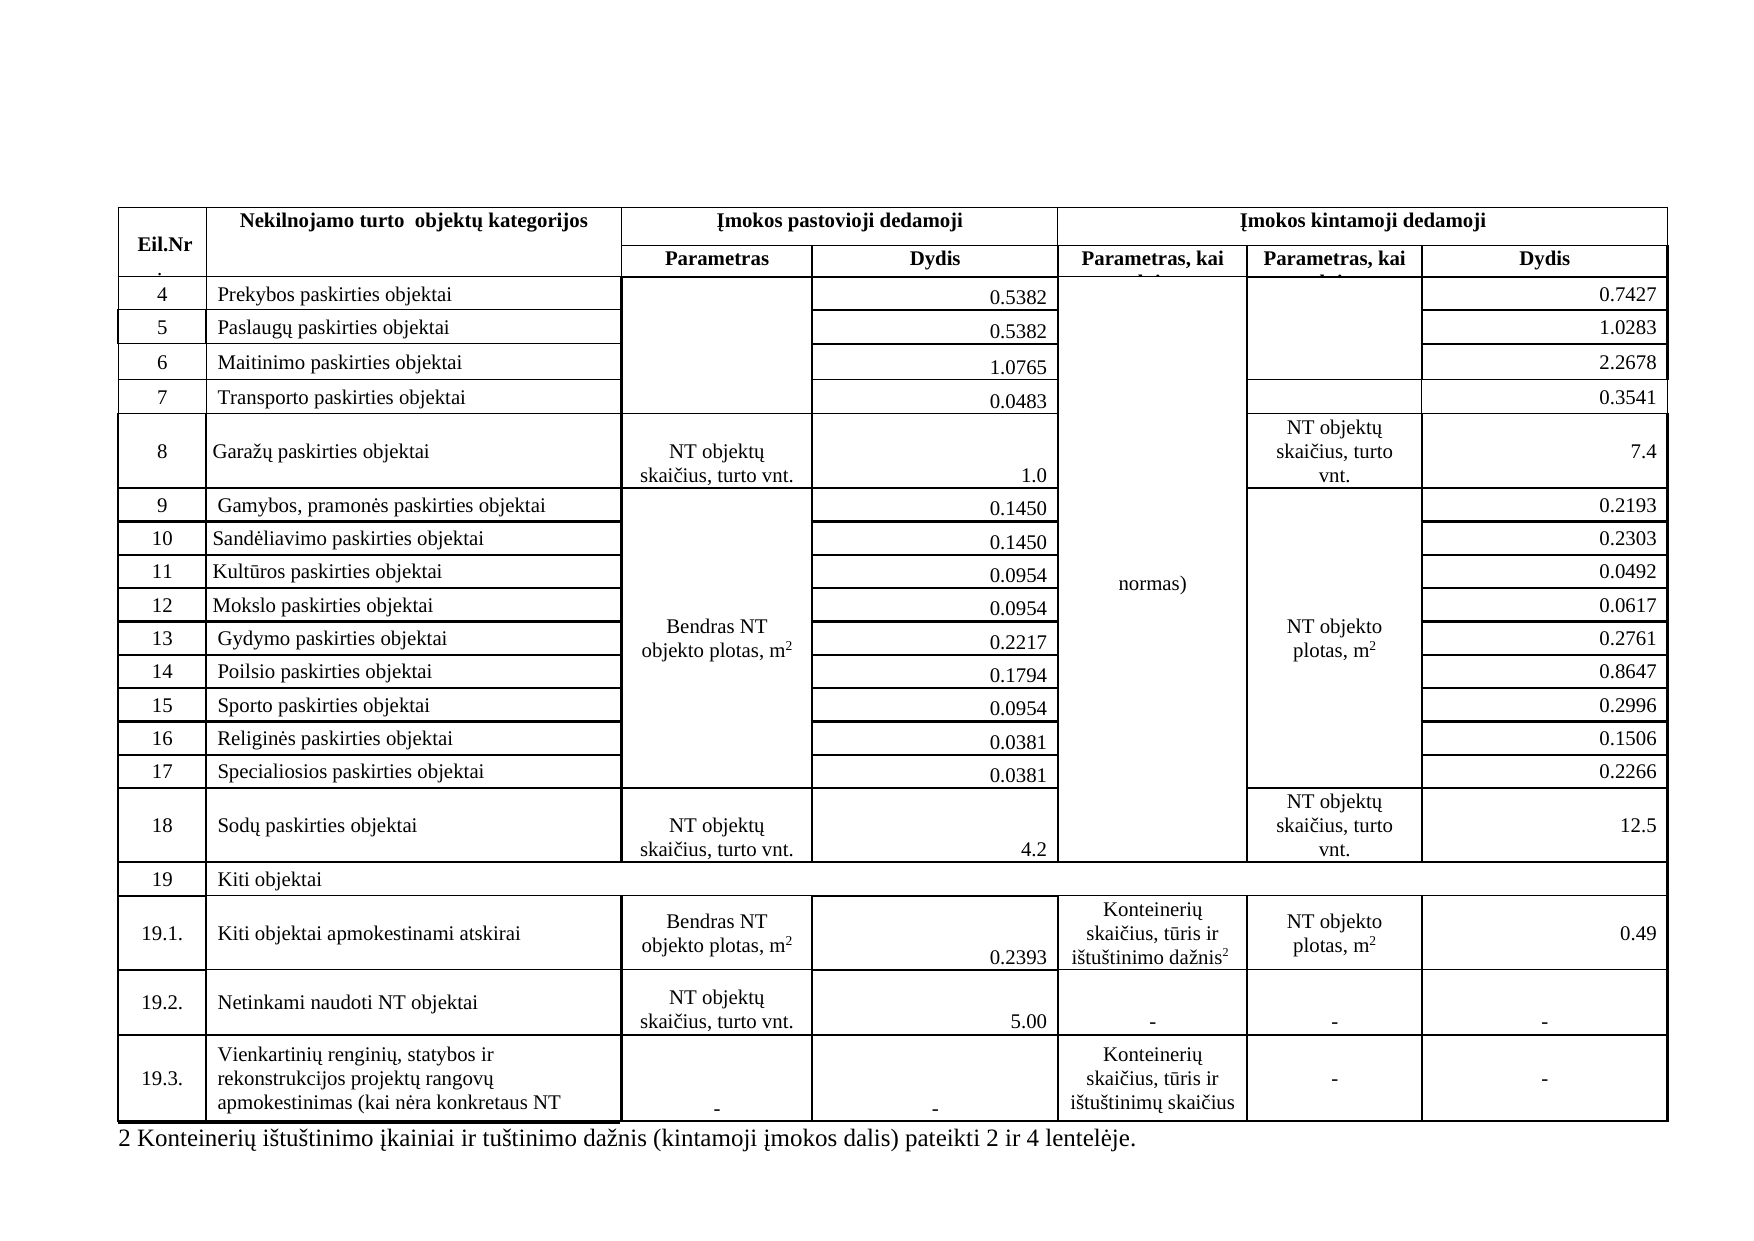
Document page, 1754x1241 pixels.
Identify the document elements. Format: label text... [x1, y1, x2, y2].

table_cell 1.0283 [1423, 311, 1666, 343]
table_cell 14 [119, 656, 205, 687]
table_cell Bendras NT objekto plotas, m2 [623, 896, 811, 969]
table_cell NT objekto plotas, m2 [1248, 278, 1421, 379]
table_cell 0.1450 [813, 523, 1057, 554]
table_cell - [1059, 970, 1246, 1033]
table_cell 19 [119, 863, 205, 894]
table_cell 4.2 [813, 789, 1057, 861]
table_cell NT objektų skaičius, turto vnt. [623, 414, 811, 487]
table_cell Netinkami naudoti NT objektai [207, 970, 620, 1033]
table_cell 13 [119, 623, 205, 654]
table_cell - [1248, 1036, 1421, 1120]
table_cell Sporto paskirties objektai [207, 689, 620, 720]
table_header Nekilnojamo turto objektų kategorijos [207, 208, 621, 276]
table_cell Maitinimo paskirties objektai [207, 344, 620, 379]
table_cell Konteinerių skaičius, tūris ir ištuštinimo dažnis [1059, 896, 1246, 969]
table_cell 0.1506 [1423, 723, 1666, 754]
table_cell 2.2678 [1423, 345, 1666, 379]
table_cell 0.0954 [813, 689, 1057, 720]
table_cell - [1423, 970, 1666, 1033]
table_cell 5.00 [813, 971, 1057, 1033]
table_cell 19.1. [119, 897, 205, 969]
table_cell 0.0381 [813, 756, 1057, 787]
table_cell Kultūros paskirties objektai [207, 556, 620, 587]
table_cell 0.5382 [813, 311, 1057, 343]
table_cell Gydymo paskirties objektai [207, 623, 620, 654]
table_cell 12 [119, 589, 205, 620]
table_cell NT objekto plotas, m2 [1248, 489, 1421, 787]
table_cell 0.0381 [813, 723, 1057, 754]
table_cell 0.3541 [1422, 380, 1667, 413]
table_cell 0.2761 [1423, 623, 1666, 654]
table_cell NT objekto plotas, m2 [1248, 896, 1421, 969]
table_cell Parametras, kai naudojamas bendras konteineris [1248, 246, 1421, 276]
table_cell - [1248, 970, 1421, 1033]
table_cell Vienkartinių renginių, statybos ir rekonstrukcijos projektų rangovų apmokestinimas (kai nėra konkretaus NT [207, 1036, 620, 1120]
table_cell 7.4 [1423, 414, 1666, 487]
table_cell NT objektų skaičius, turto vnt. [1248, 789, 1421, 861]
table_cell Poilsio paskirties objektai [207, 656, 620, 687]
table_cell 7 [119, 380, 206, 413]
table_cell 5 [119, 310, 205, 343]
table_cell 0.2393 [813, 897, 1057, 969]
table_cell Sandėliavimo paskirties objektai [207, 523, 620, 554]
table_cell 0.49 [1423, 896, 1666, 969]
table_cell 0.0492 [1423, 556, 1666, 587]
table_cell 0.2193 [1423, 489, 1666, 520]
table_cell Religinės paskirties objektai [207, 723, 620, 754]
table_cell NT objektų skaičius, turto vnt. [1248, 414, 1421, 487]
table_cell 0.1450 [813, 489, 1057, 520]
table_cell 0.8647 [1423, 656, 1666, 687]
table_cell 11 [119, 556, 205, 587]
table_cell 10 [119, 523, 205, 554]
table_cell - [813, 1036, 1057, 1120]
table_cell Gamybos, pramonės paskirties objektai [207, 489, 620, 520]
table_cell 0.5382 [813, 278, 1057, 309]
table_cell 9 [119, 489, 205, 520]
table_cell 19.2. [119, 971, 205, 1033]
table_cell 0.7427 [1423, 278, 1666, 309]
table_cell Garažų paskirties objektai [207, 414, 620, 487]
table_cell 0.0954 [813, 589, 1057, 620]
table_cell 0.0617 [1423, 589, 1666, 620]
table_cell - [1423, 1036, 1666, 1120]
table_cell 16 [119, 723, 205, 754]
table_cell Kiti objektai apmokestinami atskirai [207, 896, 620, 969]
table_cell Paslaugų paskirties objektai [207, 310, 620, 343]
table_cell 1.0765 [813, 345, 1057, 379]
table_header Įmokos pastovioji dedamoji [622, 208, 1057, 245]
table_cell NT objektų skaičius, turto vnt. [623, 970, 811, 1033]
table_header Įmokos kintamoji dedamoji [1058, 208, 1667, 245]
table_cell - [623, 1036, 811, 1120]
table_cell 17 [119, 756, 205, 787]
table_cell 6 [119, 344, 206, 379]
table_cell 0.1794 [813, 656, 1057, 687]
table_cell Konteinerių skaičius, tūris ir ištuštinimo dažnis (minimalus individualių konteinerių ištuštinimo dažnis negali būti mažesnis nei 70 proc. numatyto bazinio konteinerių ištuštinimo dažnio, kuris nustatomas atsižvelgiant į mišrių komunalinių atliekų susidarymo normas) [1059, 277, 1246, 861]
table_cell Prekybos paskirties objektai [207, 277, 620, 309]
table_cell NT objektų skaičius, turto vnt. [623, 789, 811, 861]
table_cell 1.0 [813, 414, 1057, 487]
table_cell Transporto paskirties objektai [207, 380, 620, 413]
table_cell Parametras [622, 246, 811, 276]
table_cell 12.5 [1423, 789, 1666, 861]
table_cell 15 [119, 689, 205, 720]
table_header Eil.Nr. [119, 208, 206, 276]
table_cell Konteinerių skaičius, tūris ir ištuštinimų skaičius (pilna kaina) [1059, 1036, 1246, 1120]
table_cell Kiti objektai [207, 863, 1666, 894]
table_cell Parametras, kai naudojamas individualus konteineris [1059, 246, 1246, 276]
table_cell 4 [119, 277, 206, 309]
table_cell 0.0483 [813, 380, 1057, 413]
table_cell [623, 278, 811, 413]
table_cell 0.2217 [813, 623, 1057, 654]
table_cell 0.2266 [1423, 756, 1666, 787]
table_cell 19.3. [119, 1036, 205, 1120]
table_cell Mokslo paskirties objektai [207, 589, 620, 620]
table_cell 0.0954 [813, 556, 1057, 587]
table_cell 0.2996 [1423, 689, 1666, 720]
table_cell 18 [119, 789, 205, 861]
table_cell Bendras NT objekto plotas, m2 [623, 489, 811, 787]
table_cell Sodų paskirties objektai [207, 789, 620, 861]
table_cell Dydis [813, 246, 1057, 276]
table_cell Specialiosios paskirties objektai [207, 756, 620, 787]
table_cell [1248, 380, 1421, 413]
table_cell 0.2303 [1423, 523, 1666, 554]
table_cell Dydis [1423, 246, 1666, 276]
table_cell 8 [119, 414, 205, 487]
